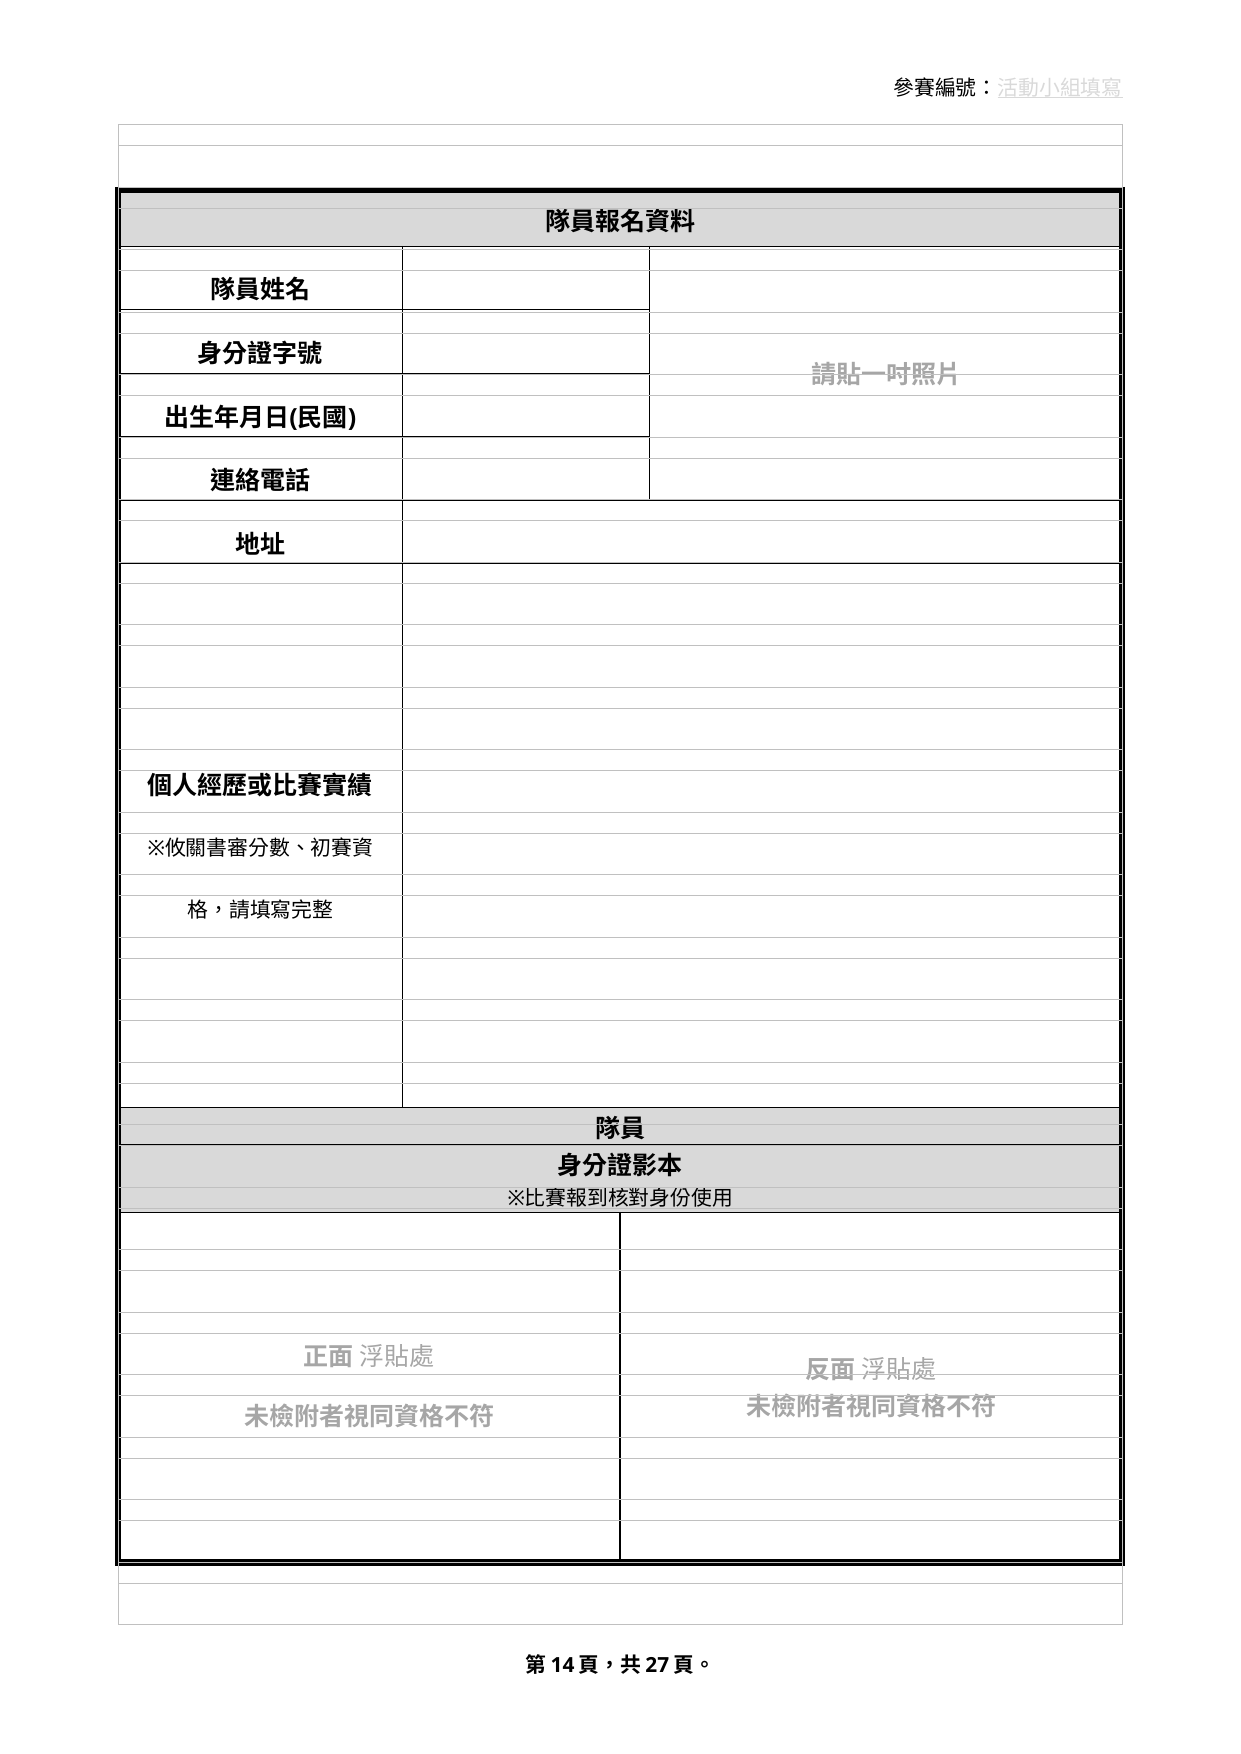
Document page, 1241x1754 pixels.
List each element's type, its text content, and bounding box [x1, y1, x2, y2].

table_cell 請貼一吋照片 [650, 334, 1119, 374]
table_cell [121, 813, 402, 833]
table_cell [121, 938, 402, 958]
table_cell [403, 688, 1119, 708]
table_cell [121, 709, 402, 749]
table_cell [403, 271, 649, 309]
table_cell 請貼一吋照片 [650, 313, 1119, 333]
table_cell [403, 250, 649, 270]
table_cell 反面 浮貼處 未檢附者視同資格不符 [621, 1500, 1119, 1520]
table_cell 反面 浮貼處 未檢附者視同資格不符 [621, 1438, 1119, 1458]
table_cell 隊員姓名 [121, 271, 402, 309]
table_cell [121, 1250, 619, 1270]
table_cell [403, 396, 649, 436]
table_cell [121, 501, 402, 520]
table_cell [403, 313, 649, 333]
table_cell [403, 1000, 1119, 1020]
table_cell [403, 834, 1119, 874]
table_cell [121, 1313, 619, 1333]
table_cell 請貼一吋照片 [650, 396, 1119, 437]
table_cell 反面 浮貼處 未檢附者視同資格不符 [621, 1375, 1119, 1395]
table_cell ※攸關書審分數、初賽資 [121, 834, 402, 874]
table_cell [121, 1375, 619, 1395]
table_cell 反面 浮貼處 未檢附者視同資格不符 [621, 1521, 1119, 1559]
table_cell [403, 584, 1119, 624]
table_header 隊員報名資料 [121, 209, 1119, 246]
table_cell [121, 1213, 619, 1249]
table_cell 隊員 [121, 1125, 1119, 1144]
table_cell 請貼一吋照片 [650, 459, 1119, 499]
table_cell 反面 浮貼處 未檢附者視同資格不符 [621, 1459, 1119, 1499]
table_cell 反面 浮貼處 未檢附者視同資格不符 [621, 1271, 1119, 1312]
table_cell [403, 1063, 1119, 1083]
table_cell [403, 438, 649, 458]
table_cell 反面 浮貼處 未檢附者視同資格不符 [621, 1250, 1119, 1270]
table_cell 身分證字號 [121, 334, 402, 372]
table_cell [121, 750, 402, 770]
table_cell [121, 1438, 619, 1458]
table_cell 反面 浮貼處 未檢附者視同資格不符 [621, 1213, 1119, 1249]
table_cell [403, 875, 1119, 895]
table_cell [121, 438, 402, 458]
table_cell [403, 938, 1119, 958]
table_cell [403, 709, 1119, 749]
table_cell [403, 750, 1119, 770]
table_cell [403, 896, 1119, 937]
table_cell 格，請填寫完整 [121, 896, 402, 937]
table_cell 身分證影本 [121, 1146, 1119, 1187]
table_cell 反面 浮貼處 未檢附者視同資格不符 [621, 1313, 1119, 1333]
table_cell 出生年月日(民國) [121, 396, 402, 436]
table_cell 地址 [121, 521, 402, 562]
table_cell [403, 625, 1119, 645]
table_cell 連絡電話 [121, 459, 402, 499]
table_cell [121, 1021, 402, 1062]
table_cell [403, 334, 649, 372]
table_cell [403, 1021, 1119, 1062]
table_cell [121, 313, 402, 333]
table_cell 反面 浮貼處 未檢附者視同資格不符 [621, 1334, 1119, 1374]
table_cell 請貼一吋照片 [650, 375, 1119, 395]
table_cell [121, 1521, 619, 1559]
table_cell [403, 501, 1119, 520]
table_cell 正面 浮貼處 [121, 1334, 619, 1374]
table_cell [121, 375, 402, 395]
table_cell [121, 688, 402, 708]
table_cell [121, 1000, 402, 1020]
table_cell [403, 959, 1119, 999]
table_cell 隊員 [121, 1108, 1119, 1124]
table_cell 請貼一吋照片 [650, 438, 1119, 458]
table_cell [121, 564, 402, 583]
table_cell ※比賽報到核對身份使用 [121, 1188, 1119, 1208]
table_cell [121, 875, 402, 895]
table_cell 未檢附者視同資格不符 [121, 1396, 619, 1437]
table_cell 個人經歷或比賽實績 [121, 771, 402, 812]
table_cell [121, 646, 402, 687]
table_cell [121, 959, 402, 999]
table_cell [121, 1459, 619, 1499]
table_cell [403, 771, 1119, 812]
table_cell [403, 813, 1119, 833]
table_cell [121, 625, 402, 645]
table_header [121, 193, 1119, 208]
table_cell [403, 521, 1119, 562]
table_cell [121, 250, 402, 270]
table_cell 反面 浮貼處 未檢附者視同資格不符 [621, 1396, 1119, 1437]
table_cell [121, 584, 402, 624]
table_cell [403, 1084, 1119, 1107]
table_cell [403, 646, 1119, 687]
table_cell [121, 1063, 402, 1083]
table_cell 請貼一吋照片 [650, 250, 1119, 270]
table_cell [403, 375, 649, 395]
table_cell [403, 459, 649, 499]
table_cell [121, 1084, 402, 1107]
table_cell 請貼一吋照片 [650, 271, 1119, 312]
table_cell [121, 1500, 619, 1520]
table_cell [403, 564, 1119, 583]
table_cell [121, 1271, 619, 1312]
